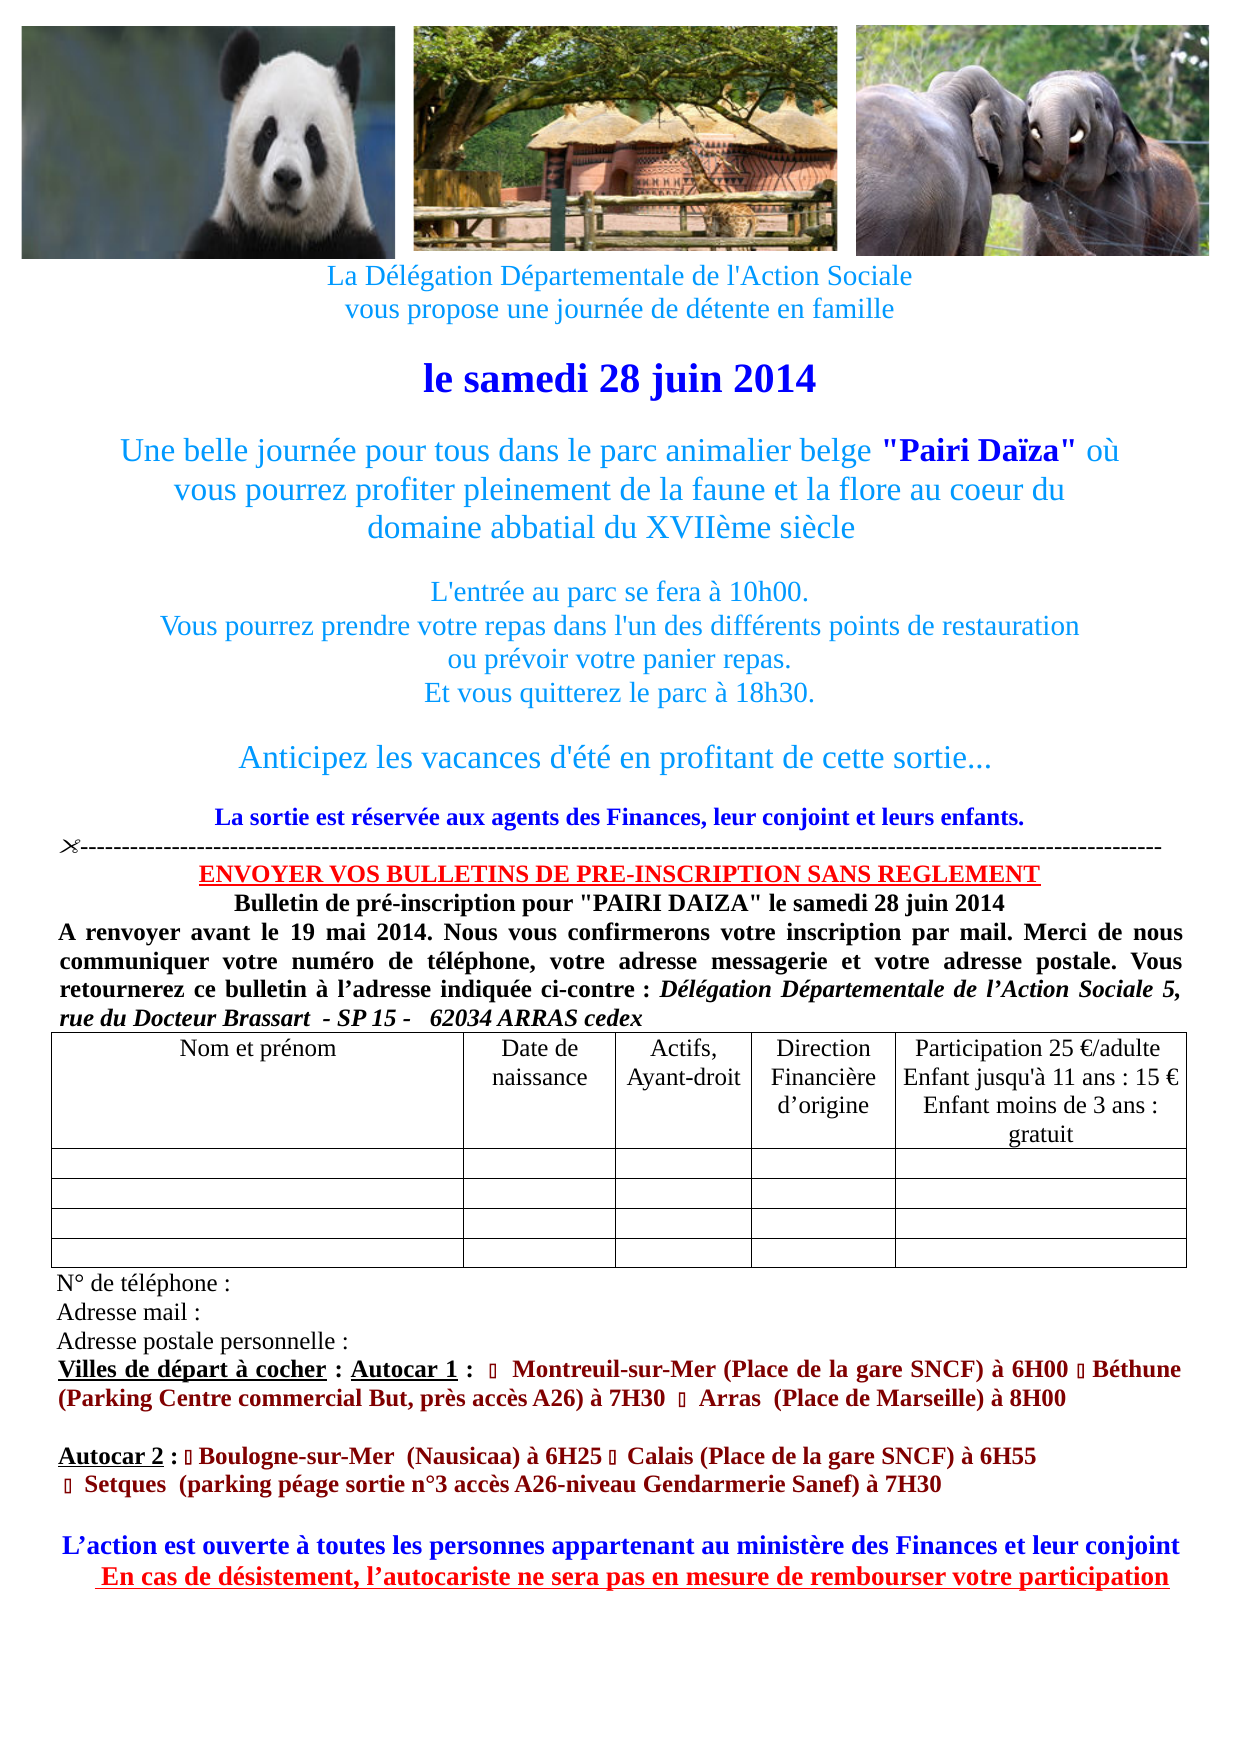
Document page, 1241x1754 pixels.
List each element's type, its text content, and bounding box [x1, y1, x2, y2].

subtitle Bulletin de pré-inscription pour "PAIRI DAIZA" le samedi 28 juin 2014 [117, 888, 1122, 917]
text La sortie est réservée aux agents des Finances, leur conjoint et leurs enfants. [117, 802, 1122, 831]
table_cell [896, 1239, 1186, 1267]
text Une belle journée pour tous dans le parc animalier belge "Pairi Daïza" où vous pourrez profiter pleinement de la faune et la flore au coeur du domaine abbatial du XVIIème siècle [117, 431, 1122, 546]
table_header Direction Financière d’origine [752, 1033, 895, 1148]
table_cell [52, 1179, 463, 1208]
table_cell [616, 1209, 751, 1237]
text Vous pourrez prendre votre repas dans l'un des différents points de restauration [117, 608, 1122, 641]
table_cell [752, 1209, 895, 1237]
picture [21, 26, 395, 259]
table_cell [752, 1239, 895, 1267]
subtitle A renvoyer avant le 19 mai 2014. Nous vous confirmerons votre inscription par mail. Merci de nous communiquer votre numéro de téléphone, votre adresse messagerie et votre adresse postale. Vous retournerez ce bulletin à l’adresse indiquée ci-contre : Délégation Départementale de l’Action Sociale 5, rue du Docteur Brassart - SP 15 - 62034 ARRAS cedex [58, 917, 1184, 1032]
table_cell [616, 1149, 751, 1178]
text vous propose une journée de détente en famille [117, 292, 1122, 325]
subtitle ENVOYER VOS BULLETINS DE PRE-INSCRIPTION SANS REGLEMENT [117, 859, 1122, 888]
text L'entrée au parc se fera à 10h00. [117, 574, 1122, 608]
table_header Nom et prénom [52, 1033, 463, 1148]
table_cell [616, 1239, 751, 1267]
subtitle L’action est ouverte à toutes les personnes appartenant au ministère des Finances et leur conjoint [36, 1529, 1206, 1561]
table_cell [896, 1149, 1186, 1178]
text Anticipez les vacances d'été en profitant de cette sortie... [117, 737, 1122, 776]
text Et vous quitterez le parc à 18h30. [117, 675, 1122, 708]
table_cell [464, 1239, 615, 1267]
table_cell [616, 1179, 751, 1208]
table_header Date de naissance [464, 1033, 615, 1148]
table_header Actifs, Ayant-droit [616, 1033, 751, 1148]
table_cell [896, 1209, 1186, 1237]
text En cas de désistement, l’autocariste ne sera pas en mesure de rembourser votre participation [36, 1561, 1206, 1592]
text ou prévoir votre panier repas. [117, 641, 1122, 675]
table_cell [464, 1179, 615, 1208]
table_cell [896, 1179, 1186, 1208]
text Villes de départ à cocher : Autocar 1 :  Montreuil-sur-Mer (Place de la gare SNCF) à 6H00  Béthune (Parking Centre commercial But, près accès A26) à 7H30  Arras (Place de Marseille) à 8H00 [58, 1354, 1181, 1412]
text La Délégation Départementale de l'Action Sociale [117, 118, 1122, 292]
text Adresse postale personnelle : [56, 1326, 1122, 1354]
text Autocar 2 :  Boulogne-sur-Mer (Nausicaa) à 6H25  Calais (Place de la gare SNCF) à 6H55 [58, 1441, 1181, 1469]
text Adresse mail : [56, 1297, 1122, 1326]
table_cell [752, 1149, 895, 1178]
text  Setques (parking péage sortie n°3 accès A26-niveau Gendarmerie Sanef) à 7H30 [58, 1469, 1181, 1498]
picture [856, 25, 1210, 256]
table_cell [464, 1209, 615, 1237]
table_cell [464, 1149, 615, 1178]
text ---------------------------------------------------------------------------------------------------------------------------------- [58, 831, 1175, 859]
table_cell [52, 1209, 463, 1237]
table_cell [752, 1179, 895, 1208]
text N° de téléphone : [56, 1268, 1122, 1297]
table_header Participation 25 €/adulte Enfant jusqu'à 11 ans : 15 € Enfant moins de 3 ans : gratuit [896, 1033, 1186, 1148]
picture [413, 26, 838, 251]
text le samedi 28 juin 2014 [117, 354, 1122, 402]
table_cell [52, 1149, 463, 1178]
table_cell [52, 1239, 463, 1267]
